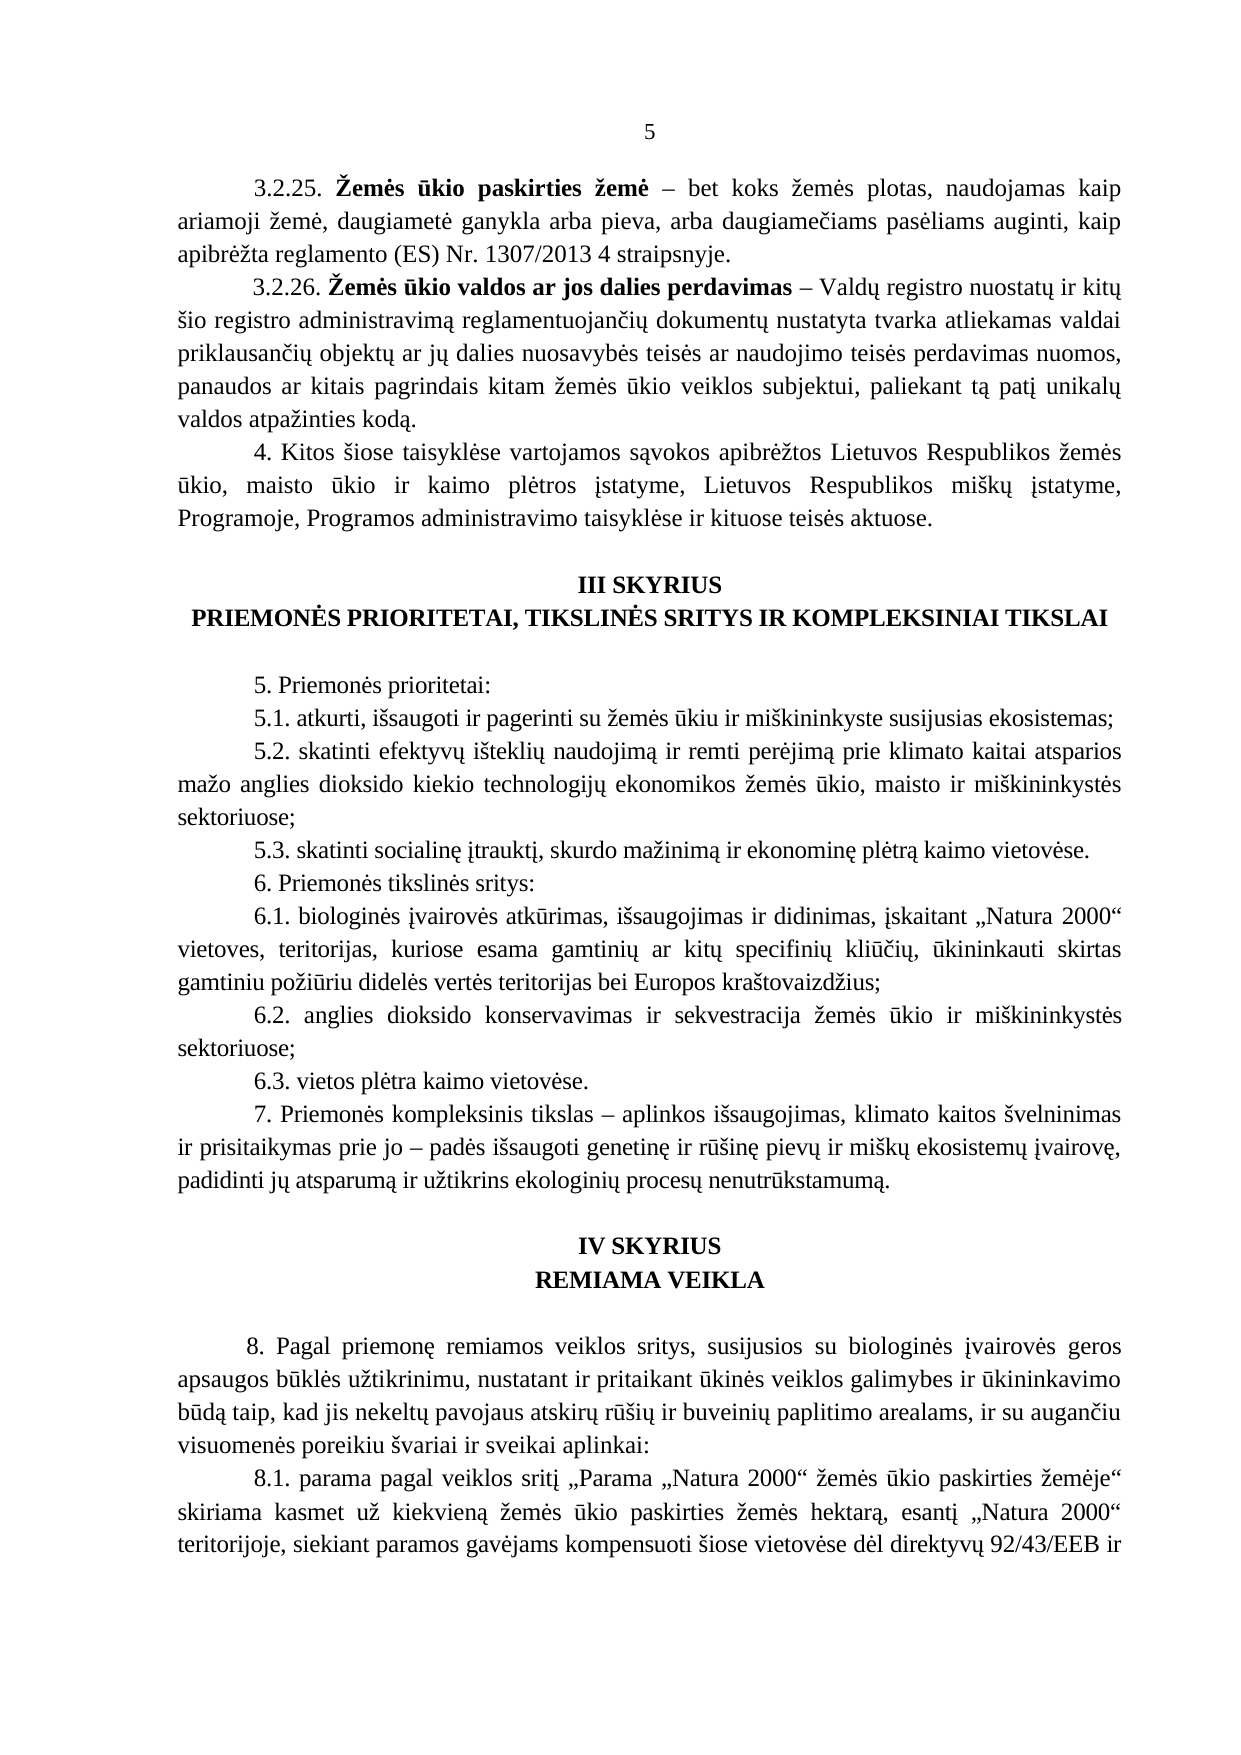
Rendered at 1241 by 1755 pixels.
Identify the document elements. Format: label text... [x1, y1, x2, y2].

text 5.1. atkurti, išsaugoti ir pagerinti su žemės ūkiu ir miškininkyste susijusias ekosistemas; [177, 703, 1122, 732]
text 5.3. skatinti socialinę įtrauktį, skurdo mažinimą ir ekonominę plėtrą kaimo vietovėse. [177, 835, 1122, 864]
text 6.1. biologinės įvairovės atkūrimas, išsaugojimas ir didinimas, įskaitant „Natura 2000“ vietoves, teritorijas, kuriose esama gamtinių ar kitų specifinių kliūčių, ūkininkauti skirtas gamtiniu požiūriu didelės vertės teritorijas bei Europos kraštovaizdžius; [177, 901, 1122, 996]
text 8.1. parama pagal veiklos sritį „Parama „Natura 2000“ žemės ūkio paskirties žemėje“ skiriama kasmet už kiekvieną žemės ūkio paskirties žemės hektarą, esantį „Natura 2000“ teritorijoje, siekiant paramos gavėjams kompensuoti šiose vietovėse dėl direktyvų 92/43/EEB ir [177, 1463, 1122, 1558]
text 6.3. vietos plėtra kaimo vietovėse. [177, 1066, 1122, 1095]
text 3.2.26. Žemės ūkio valdos ar jos dalies perdavimas – Valdų registro nuostatų ir kitų šio registro administravimą reglamentuojančių dokumentų nustatyta tvarka atliekamas valdai priklausančių objektų ar jų dalies nuosavybės teisės ar naudojimo teisės perdavimas nuomos, panaudos ar kitais pagrindais kitam žemės ūkio veiklos subjektui, paliekant tą patį unikalų valdos atpažinties kodą. [177, 272, 1122, 433]
text 6.2. anglies dioksido konservavimas ir sekvestracija žemės ūkio ir miškininkystės sektoriuose; [177, 1000, 1122, 1062]
text 6. Priemonės tikslinės sritys: [177, 868, 1122, 897]
text PRIEMONĖS PRIORITETAI, TIKSLINĖS SRITYS IR KOMPLEKSINIAI TIKSLAI [177, 603, 1122, 632]
text 3.2.25. Žemės ūkio paskirties žemė – bet koks žemės plotas, naudojamas kaip ariamoji žemė, daugiametė ganykla arba pieva, arba daugiamečiams pasėliams auginti, kaip apibrėžta reglamento (ES) Nr. 1307/2013 4 straipsnyje. [177, 173, 1122, 268]
text 8. Pagal priemonę remiamos veiklos sritys, susijusios su biologinės įvairovės geros apsaugos būklės užtikrinimu, nustatant ir pritaikant ūkinės veiklos galimybes ir ūkininkavimo būdą taip, kad jis nekeltų pavojaus atskirų rūšių ir buveinių paplitimo arealams, ir su augančiu visuomenės poreikiu švariai ir sveikai aplinkai: [177, 1331, 1122, 1459]
text 7. Priemonės kompleksinis tikslas – aplinkos išsaugojimas, klimato kaitos švelninimas ir prisitaikymas prie jo – padės išsaugoti genetinę ir rūšinę pievų ir miškų ekosistemų įvairovę, padidinti jų atsparumą ir užtikrins ekologinių procesų nenutrūkstamumą. [177, 1099, 1122, 1194]
text III SKYRIUS [177, 570, 1122, 598]
text IV SKYRIUS [177, 1231, 1122, 1260]
text 5. Priemonės prioritetai: [177, 670, 1122, 698]
text 4. Kitos šiose taisyklėse vartojamos sąvokos apibrėžtos Lietuvos Respublikos žemės ūkio, maisto ūkio ir kaimo plėtros įstatyme, Lietuvos Respublikos miškų įstatyme, Programoje, Programos administravimo taisyklėse ir kituose teisės aktuose. [177, 437, 1122, 532]
text REMIAMA VEIKLA [177, 1265, 1122, 1293]
text 5.2. skatinti efektyvų išteklių naudojimą ir remti perėjimą prie klimato kaitai atsparios mažo anglies dioksido kiekio technologijų ekonomikos žemės ūkio, maisto ir miškininkystės sektoriuose; [177, 736, 1122, 831]
